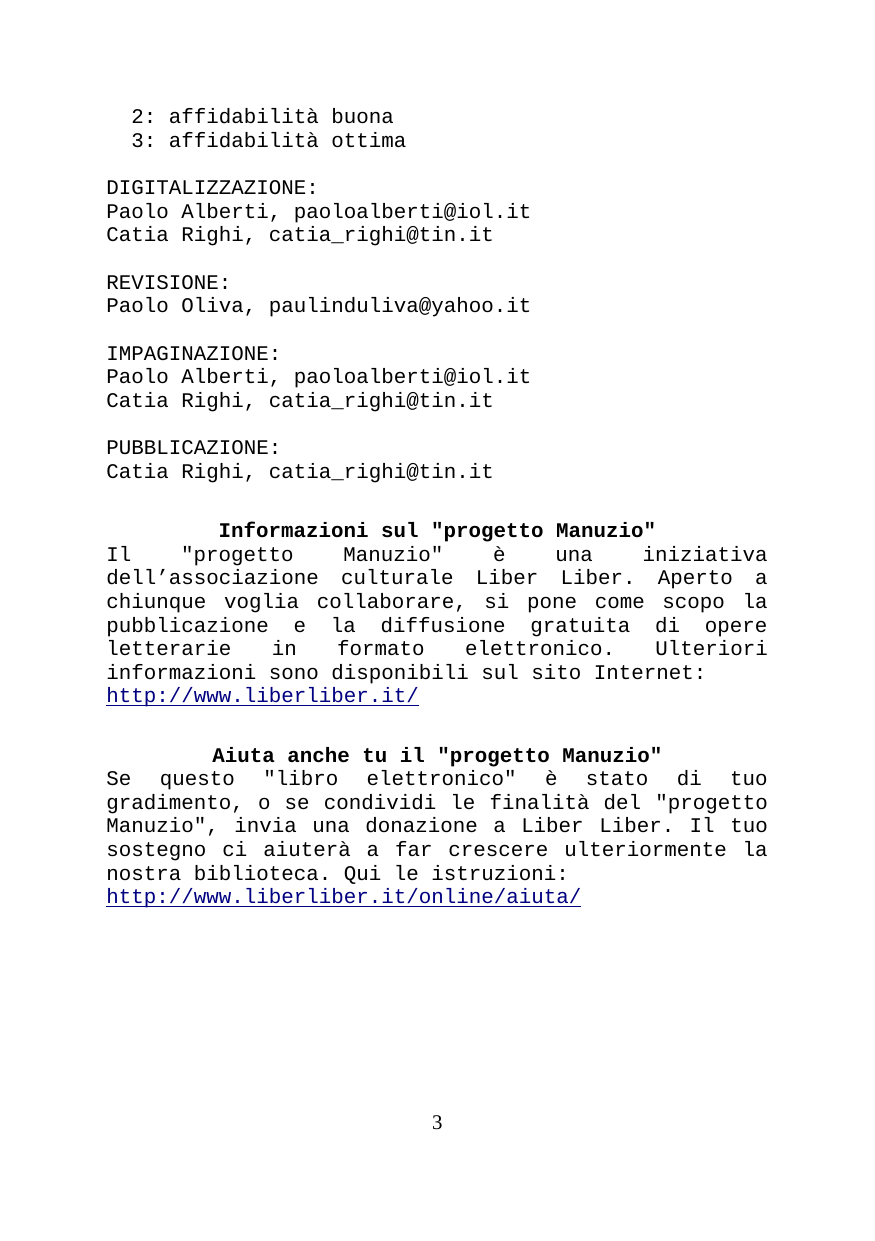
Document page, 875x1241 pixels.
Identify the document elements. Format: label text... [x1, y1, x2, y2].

text DIGITALIZZAZIONE: [106, 177, 768, 201]
text Catia Righi, catia_righi@tin.it [106, 390, 768, 414]
text Se questo "libro elettronico" è stato di tuo gradimento, o se condividi le finalità del "progetto Manuzio", invia una donazione a Liber Liber. Il tuo sostegno ci aiuterà a far crescere ulteriormente la nostra biblioteca. Qui le istruzioni: [106, 768, 768, 886]
text Il "progetto Manuzio" è una iniziativa dell’associazione culturale Liber Liber. Aperto a chiunque voglia collaborare, si pone come scopo la pubblicazione e la diffusione gratuita di opere letterarie in formato elettronico. Ulteriori informazioni sono disponibili sul sito Internet: [106, 544, 768, 686]
text http://www.liberliber.it/ [106, 686, 768, 709]
text Paolo Oliva, paulinduliva@yahoo.it [106, 295, 768, 319]
text Catia Righi, catia_righi@tin.it [106, 224, 768, 248]
text Catia Righi, catia_righi@tin.it [106, 461, 768, 484]
text Paolo Alberti, paoloalberti@iol.it [106, 201, 768, 224]
text Informazioni sul "progetto Manuzio" [106, 520, 768, 544]
text Paolo Alberti, paoloalberti@iol.it [106, 366, 768, 390]
text 2: affidabilità buona [106, 106, 768, 130]
text http://www.liberliber.it/online/aiuta/ [106, 886, 768, 910]
text REVISIONE: [106, 272, 768, 295]
text 3: affidabilità ottima [106, 130, 768, 153]
text IMPAGINAZIONE: [106, 343, 768, 366]
text Aiuta anche tu il "progetto Manuzio" [106, 744, 768, 768]
text PUBBLICAZIONE: [106, 437, 768, 461]
